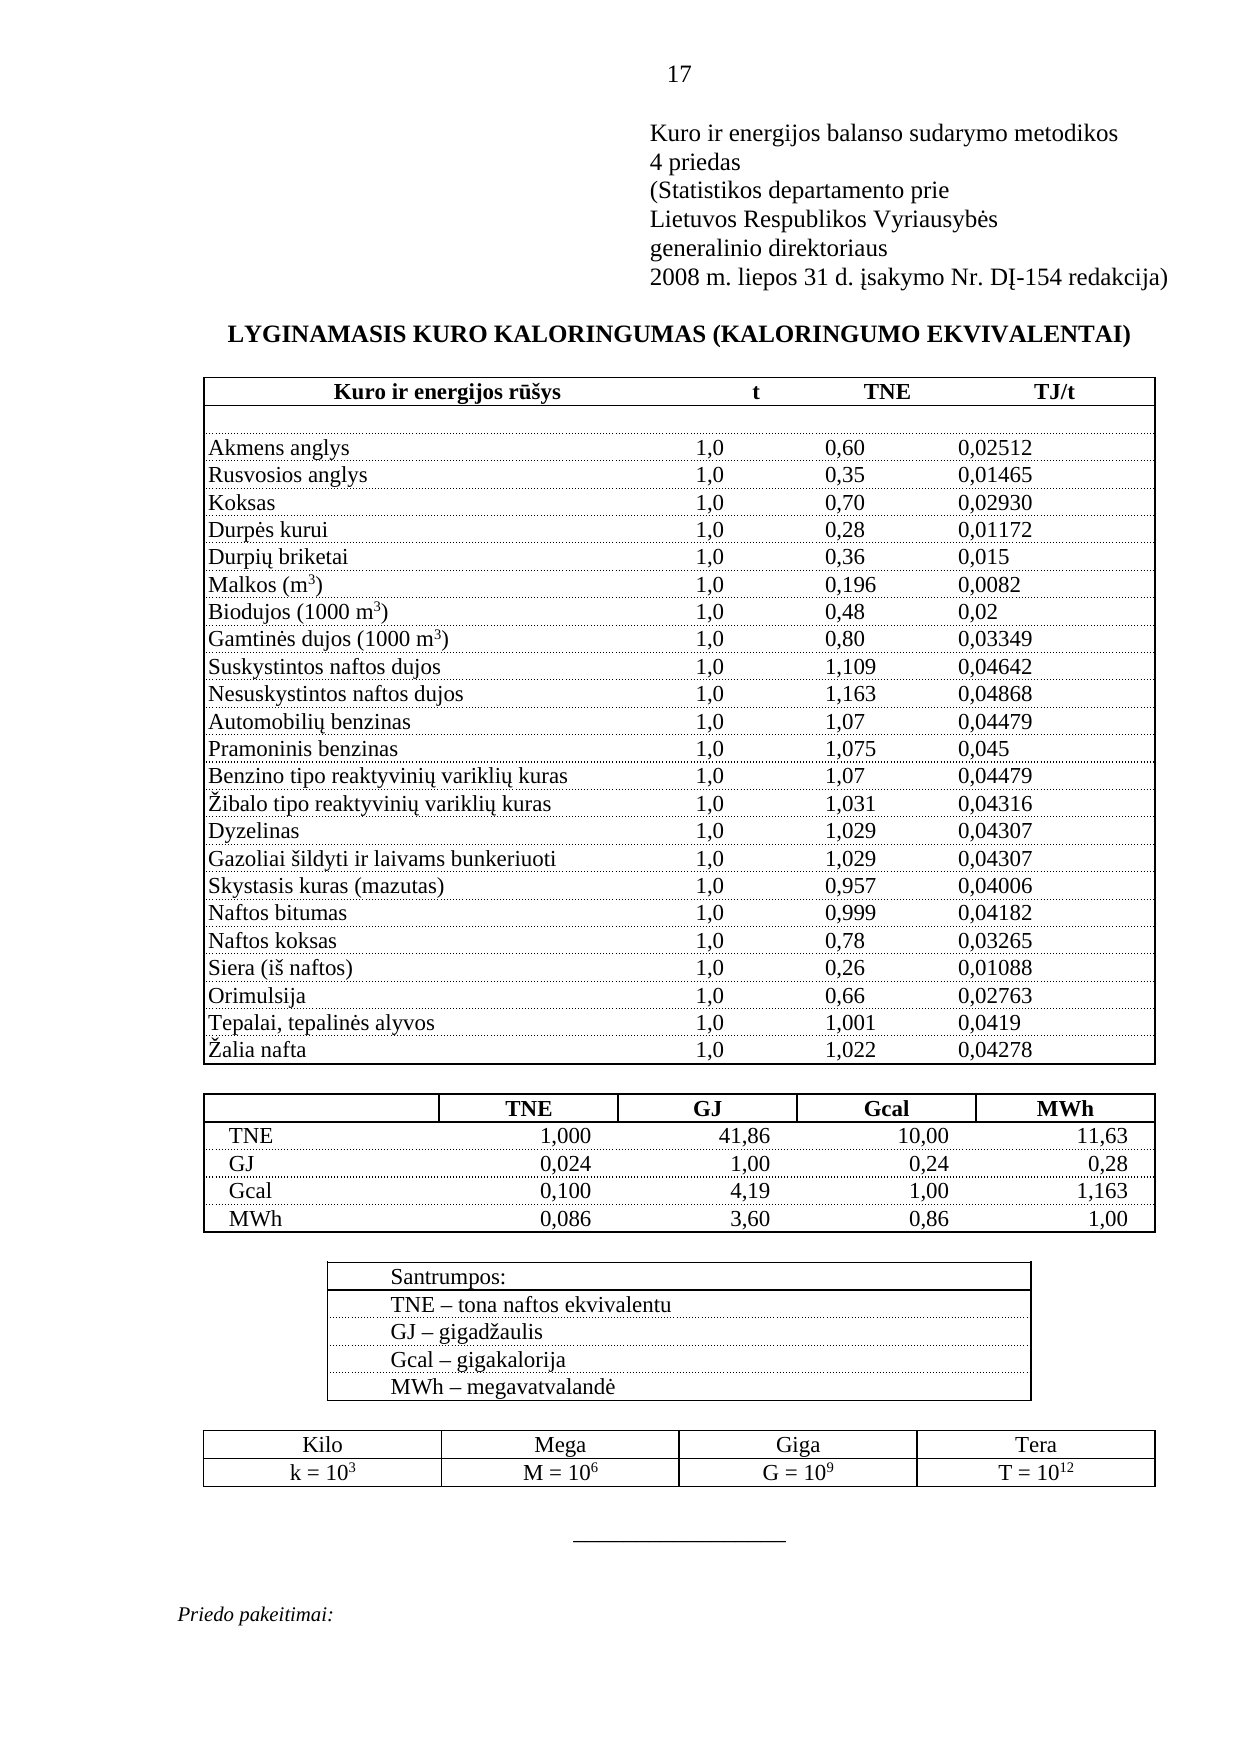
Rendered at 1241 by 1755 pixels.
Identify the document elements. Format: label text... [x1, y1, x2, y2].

table_cell 1,0 [691, 570, 821, 597]
table_cell 1,0 [691, 625, 821, 652]
table_cell 0,0082 [954, 570, 1154, 597]
table_cell 0,04182 [954, 899, 1154, 926]
table_cell 0,78 [821, 926, 954, 953]
table_cell Tepalai, tepalinės alyvos [205, 1008, 691, 1035]
table_header MWh [977, 1095, 1154, 1121]
table_header Kuro ir energijos rūšys [205, 378, 691, 405]
table_cell 0,01172 [954, 515, 1154, 542]
table_cell 0,024 [439, 1149, 618, 1176]
table_cell k = 103 [204, 1459, 441, 1486]
table_cell 0,04307 [954, 816, 1154, 844]
table_cell 0,045 [954, 734, 1154, 761]
table_cell 0,02930 [954, 488, 1154, 515]
table_cell GJ [205, 1149, 439, 1176]
table_cell TNE – tona naftos ekvivalentu [328, 1291, 1030, 1317]
table_cell G = 109 [680, 1459, 916, 1486]
table_cell Gazoliai šildyti ir laivams bunkeriuoti [205, 844, 691, 871]
table_cell 0,66 [821, 981, 954, 1008]
table_cell Naftos bitumas [205, 899, 691, 926]
table_cell 1,00 [976, 1204, 1154, 1231]
table_cell Dyzelinas [205, 816, 691, 844]
table_cell Durpės kurui [205, 515, 691, 542]
table_cell 0,36 [821, 542, 954, 570]
table_header Gcal [798, 1095, 975, 1121]
text generalinio direktoriaus [649, 233, 1181, 262]
table_cell 1,031 [821, 789, 954, 816]
table_cell 0,70 [821, 488, 954, 515]
table_cell 11,63 [976, 1123, 1154, 1149]
table_cell 1,163 [821, 679, 954, 707]
table_cell Gcal – gigakalorija [328, 1345, 1030, 1372]
text LYGINAMASIS KURO KALORINGUMAS (KALORINGUMO EKVIVALENTAI) [177, 319, 1181, 348]
table_cell 1,029 [821, 844, 954, 871]
table_cell 1,0 [691, 433, 821, 460]
text Priedo pakeitimai: [177, 1602, 1181, 1626]
table_cell 1,0 [691, 515, 821, 542]
table_cell 1,0 [691, 816, 821, 844]
table_cell 0,04479 [954, 761, 1154, 789]
table_cell 1,0 [691, 488, 821, 515]
table_cell MWh – megavatvalandė [328, 1372, 1030, 1399]
table_cell 0,04278 [954, 1035, 1154, 1063]
table_cell Siera (iš naftos) [205, 953, 691, 981]
table_cell 1,029 [821, 816, 954, 844]
table_header Kilo [204, 1431, 441, 1458]
table_cell 1,0 [691, 844, 821, 871]
table_cell 0,03265 [954, 926, 1154, 953]
text Kuro ir energijos balanso sudarymo metodikos [649, 118, 1181, 147]
table_header Santrumpos: [328, 1263, 1030, 1289]
table_cell 0,28 [976, 1149, 1154, 1176]
text (Statistikos departamento prie [649, 176, 1181, 204]
table_cell 0,86 [797, 1204, 976, 1231]
table_cell 1,0 [691, 953, 821, 981]
table_cell 1,0 [691, 1008, 821, 1035]
table_cell 1,0 [691, 460, 821, 487]
table_cell Žibalo tipo reaktyvinių variklių kuras [205, 789, 691, 816]
table_cell 0,80 [821, 625, 954, 652]
table_cell T = 1012 [918, 1459, 1154, 1486]
table_cell [205, 406, 1154, 433]
table_cell 0,28 [821, 515, 954, 542]
table_header TNE [821, 378, 954, 405]
table_cell 1,163 [976, 1176, 1154, 1204]
table_cell 1,0 [691, 789, 821, 816]
table_header TJ/t [954, 378, 1154, 405]
table_cell 0,24 [797, 1149, 976, 1176]
table_cell 1,0 [691, 542, 821, 570]
table_cell 1,0 [691, 981, 821, 1008]
table_header TNE [440, 1095, 617, 1121]
table_cell 1,0 [691, 734, 821, 761]
table_cell 0,04316 [954, 789, 1154, 816]
table_cell Benzino tipo reaktyvinių variklių kuras [205, 761, 691, 789]
table_cell Pramoninis benzinas [205, 734, 691, 761]
table_header GJ [619, 1095, 796, 1121]
table_cell 0,35 [821, 460, 954, 487]
table_cell Biodujos (1000 m3) [205, 597, 691, 624]
table_cell 1,0 [691, 899, 821, 926]
table_cell M = 106 [442, 1459, 678, 1486]
table_cell 0,086 [439, 1204, 618, 1231]
table_cell 0,01465 [954, 460, 1154, 487]
table_cell Gamtinės dujos (1000 m3) [205, 625, 691, 652]
table_header [205, 1095, 438, 1121]
table_cell Nesuskystintos naftos dujos [205, 679, 691, 707]
table_cell 0,04479 [954, 707, 1154, 734]
table_cell 0,100 [439, 1176, 618, 1204]
table_cell 3,60 [618, 1204, 797, 1231]
table_cell 0,0419 [954, 1008, 1154, 1035]
table_cell 1,0 [691, 926, 821, 953]
table_cell 0,60 [821, 433, 954, 460]
table_cell 0,03349 [954, 625, 1154, 652]
table_cell 1,075 [821, 734, 954, 761]
table_cell Malkos (m3) [205, 570, 691, 597]
table_cell 4,19 [618, 1176, 797, 1204]
table_cell 0,999 [821, 899, 954, 926]
table_cell 0,02763 [954, 981, 1154, 1008]
table_cell 0,957 [821, 871, 954, 898]
table_cell Suskystintos naftos dujos [205, 652, 691, 679]
table_cell 0,04006 [954, 871, 1154, 898]
table_cell 0,02 [954, 597, 1154, 624]
table_cell Naftos koksas [205, 926, 691, 953]
table_cell 1,0 [691, 597, 821, 624]
table_cell Orimulsija [205, 981, 691, 1008]
table_cell GJ – gigadžaulis [328, 1317, 1030, 1345]
table_cell Koksas [205, 488, 691, 515]
table_cell Skystasis kuras (mazutas) [205, 871, 691, 898]
table_cell 1,00 [797, 1176, 976, 1204]
text Lietuvos Respublikos Vyriausybės [649, 204, 1181, 233]
table_cell 1,022 [821, 1035, 954, 1063]
table_cell 0,196 [821, 570, 954, 597]
table_cell 1,000 [439, 1123, 618, 1149]
table_cell 0,48 [821, 597, 954, 624]
table_cell 1,0 [691, 871, 821, 898]
table_cell 1,001 [821, 1008, 954, 1035]
table_cell 0,26 [821, 953, 954, 981]
table_cell Akmens anglys [205, 433, 691, 460]
table_cell 1,0 [691, 707, 821, 734]
table_cell Rusvosios anglys [205, 460, 691, 487]
table_cell 0,04307 [954, 844, 1154, 871]
table_header Giga [680, 1431, 916, 1458]
table_cell 1,0 [691, 761, 821, 789]
text 4 priedas [649, 147, 1181, 176]
table_cell 0,04868 [954, 679, 1154, 707]
table_cell 41,86 [618, 1123, 797, 1149]
table_cell 10,00 [797, 1123, 976, 1149]
table_header t [691, 378, 821, 405]
table_cell Automobilių benzinas [205, 707, 691, 734]
text _________________ [177, 1516, 1181, 1545]
table_cell 1,00 [618, 1149, 797, 1176]
table_cell TNE [205, 1123, 439, 1149]
table_cell 0,01088 [954, 953, 1154, 981]
table_cell MWh [205, 1204, 439, 1231]
table_cell 1,0 [691, 652, 821, 679]
table_cell 0,02512 [954, 433, 1154, 460]
table_cell 1,07 [821, 761, 954, 789]
table_header Tera [918, 1431, 1154, 1458]
table_cell 1,109 [821, 652, 954, 679]
table_cell 0,015 [954, 542, 1154, 570]
text 2008 m. liepos 31 d. įsakymo Nr. DĮ-154 redakcija) [649, 262, 1181, 291]
table_cell 1,0 [691, 679, 821, 707]
table_cell 1,0 [691, 1035, 821, 1063]
table_header Mega [442, 1431, 678, 1458]
table_cell Gcal [205, 1176, 439, 1204]
table_cell Žalia nafta [205, 1035, 691, 1063]
table_cell Durpių briketai [205, 542, 691, 570]
table_cell 0,04642 [954, 652, 1154, 679]
table_cell 1,07 [821, 707, 954, 734]
